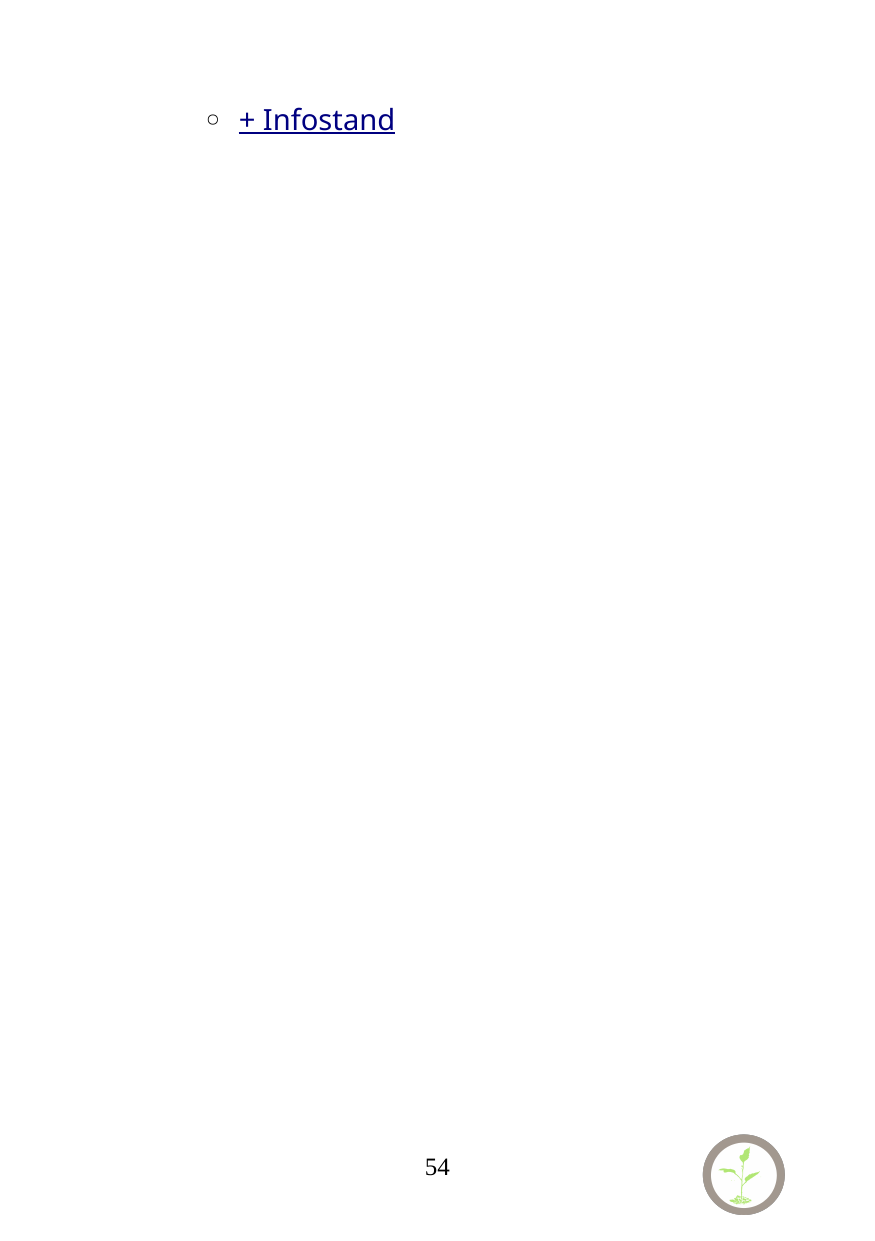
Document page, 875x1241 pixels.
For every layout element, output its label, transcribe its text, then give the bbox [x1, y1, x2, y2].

list + Infostand [201, 99, 786, 138]
picture [700, 1125, 787, 1215]
